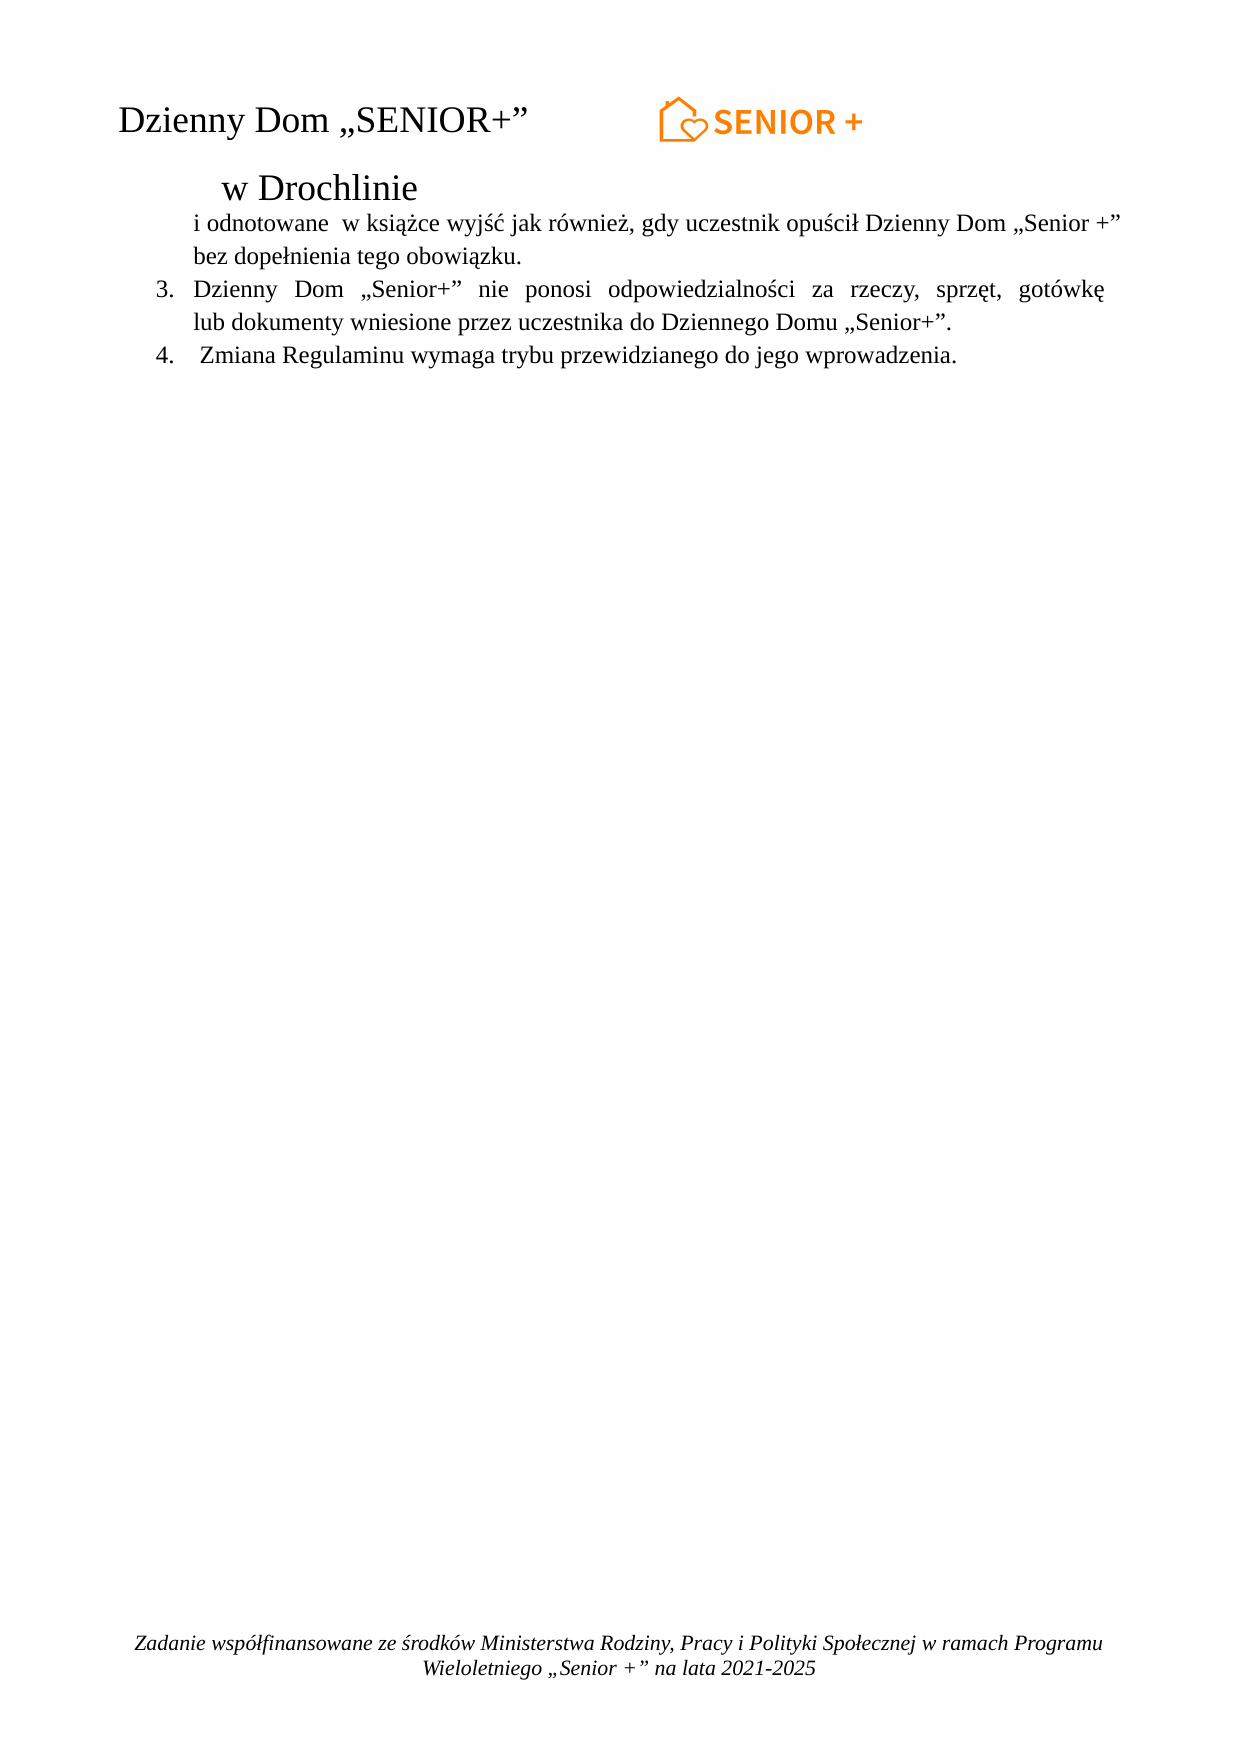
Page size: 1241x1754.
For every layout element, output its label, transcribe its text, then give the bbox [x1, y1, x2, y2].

list Zmiana Regulaminu wymaga trybu przewidzianego do jego wprowadzenia. [156, 340, 1122, 369]
list Dzienny Dom „Senior+” nie ponosi odpowiedzialności za rzeczy, sprzęt, gotówkę lub dokumenty wniesione przez uczestnika do Dziennego Domu „Senior+”. [156, 274, 1122, 336]
list i odnotowane w książce wyjść jak również, gdy uczestnik opuścił Dzienny Dom „Senior +” bez dopełnienia tego obowiązku. [156, 208, 1122, 270]
